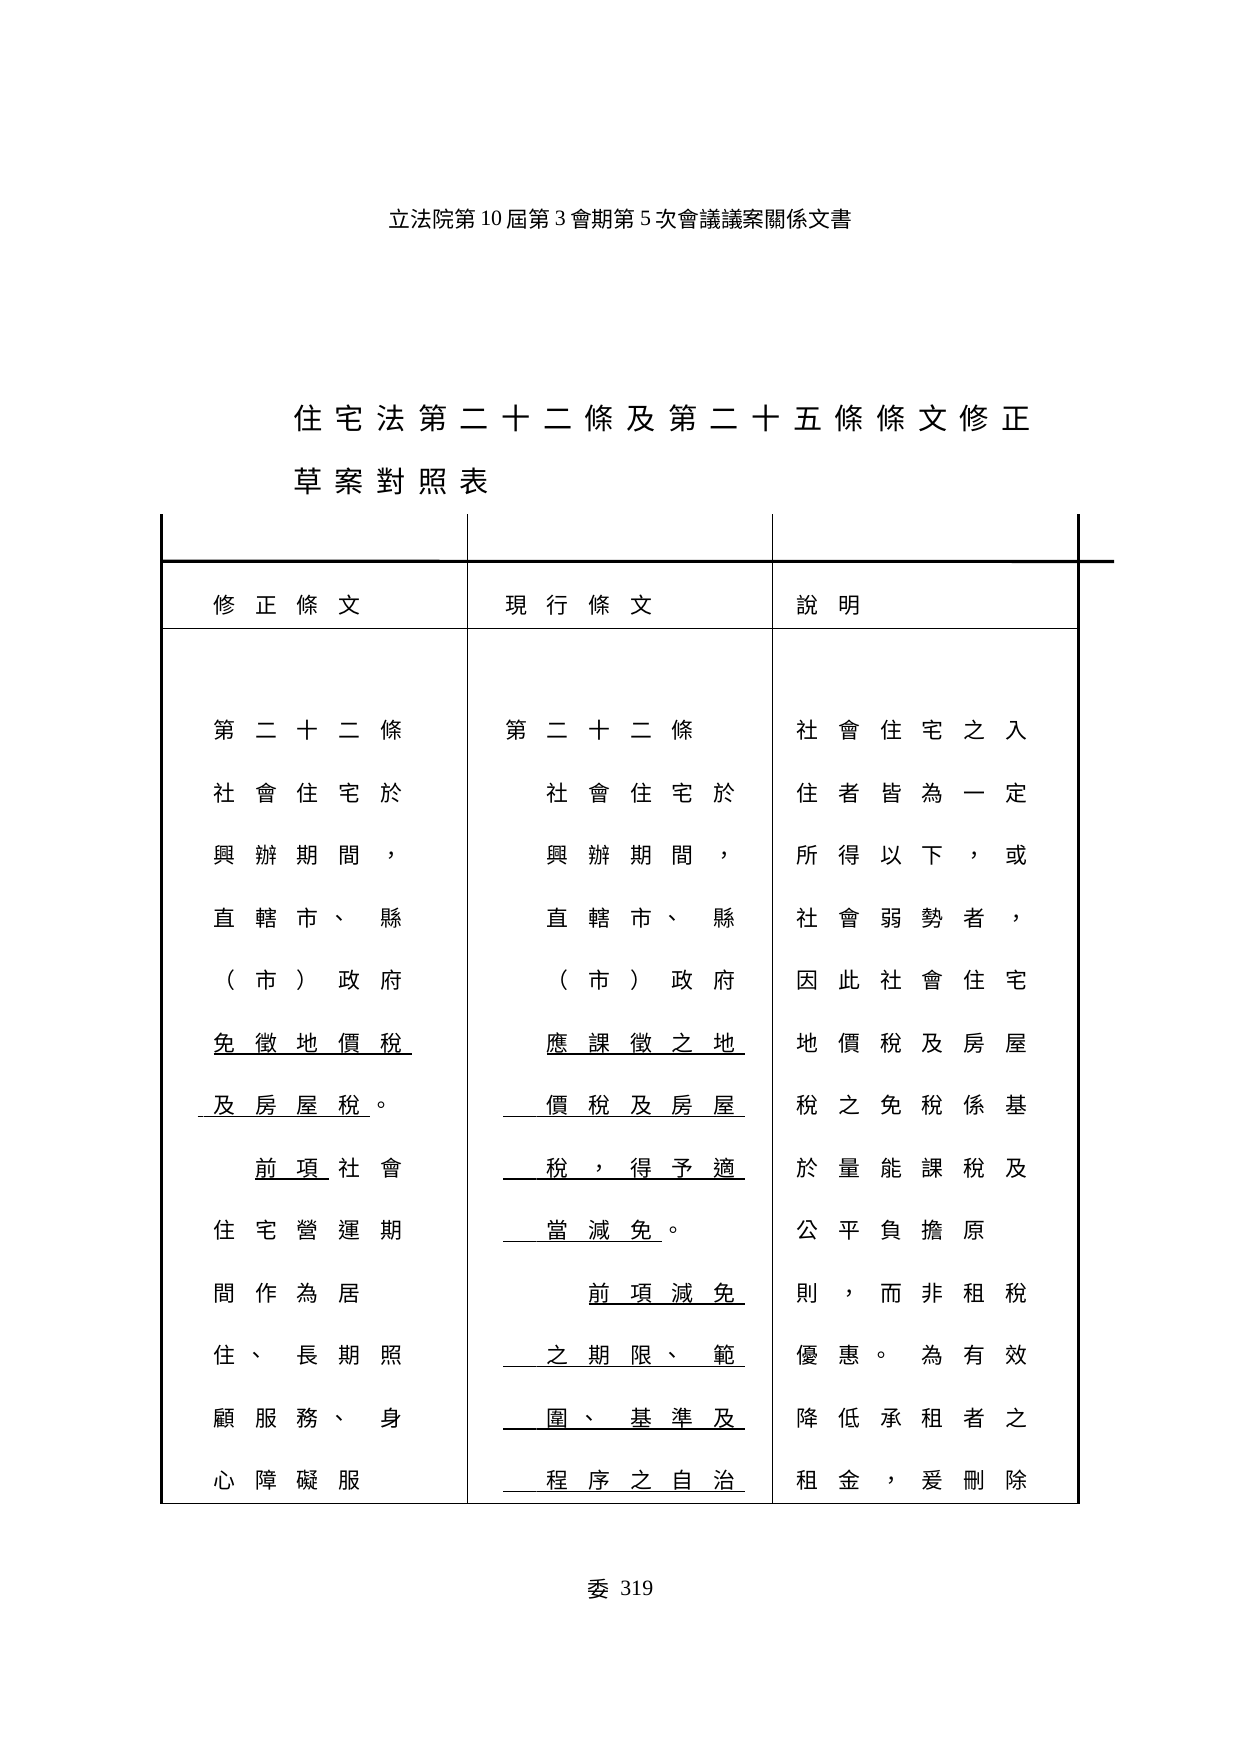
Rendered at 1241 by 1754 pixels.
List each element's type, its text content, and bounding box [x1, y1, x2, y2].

table_cell 說明 [773, 563, 1077, 628]
table_cell 社會住宅之入住者皆為一定所得以下，或社會弱勢者，因此社會住宅地價稅及房屋稅之免稅係基於量能課稅及公平負擔原則，而非租稅優惠。為有效降低承租者之租金，爰刪除 [773, 629, 1077, 1503]
table_cell 修正條文 [163, 563, 467, 628]
table_cell [468, 514, 772, 559]
table_cell [773, 514, 1077, 559]
table_cell 第二十二條 社會住宅於興辦期間，直轄市、縣（市）政府免徵地價稅及房屋稅。 前項社會住宅營運期間作為居住、長期照顧服務、身心障礙服 [163, 629, 467, 1503]
table_header 住宅法第二十二條及第二十五條條文修正草案對照表 [162, 313, 1078, 514]
table_cell 現行條文 [468, 563, 772, 628]
table_cell 第二十二條 社會住宅於興辦期間，直轄市、縣（市）政府應課徵之地價稅及房屋稅，得予適當減免。 前項減免之期限、範圍、基準及程序之自治 [468, 629, 772, 1503]
table_cell [163, 514, 467, 559]
